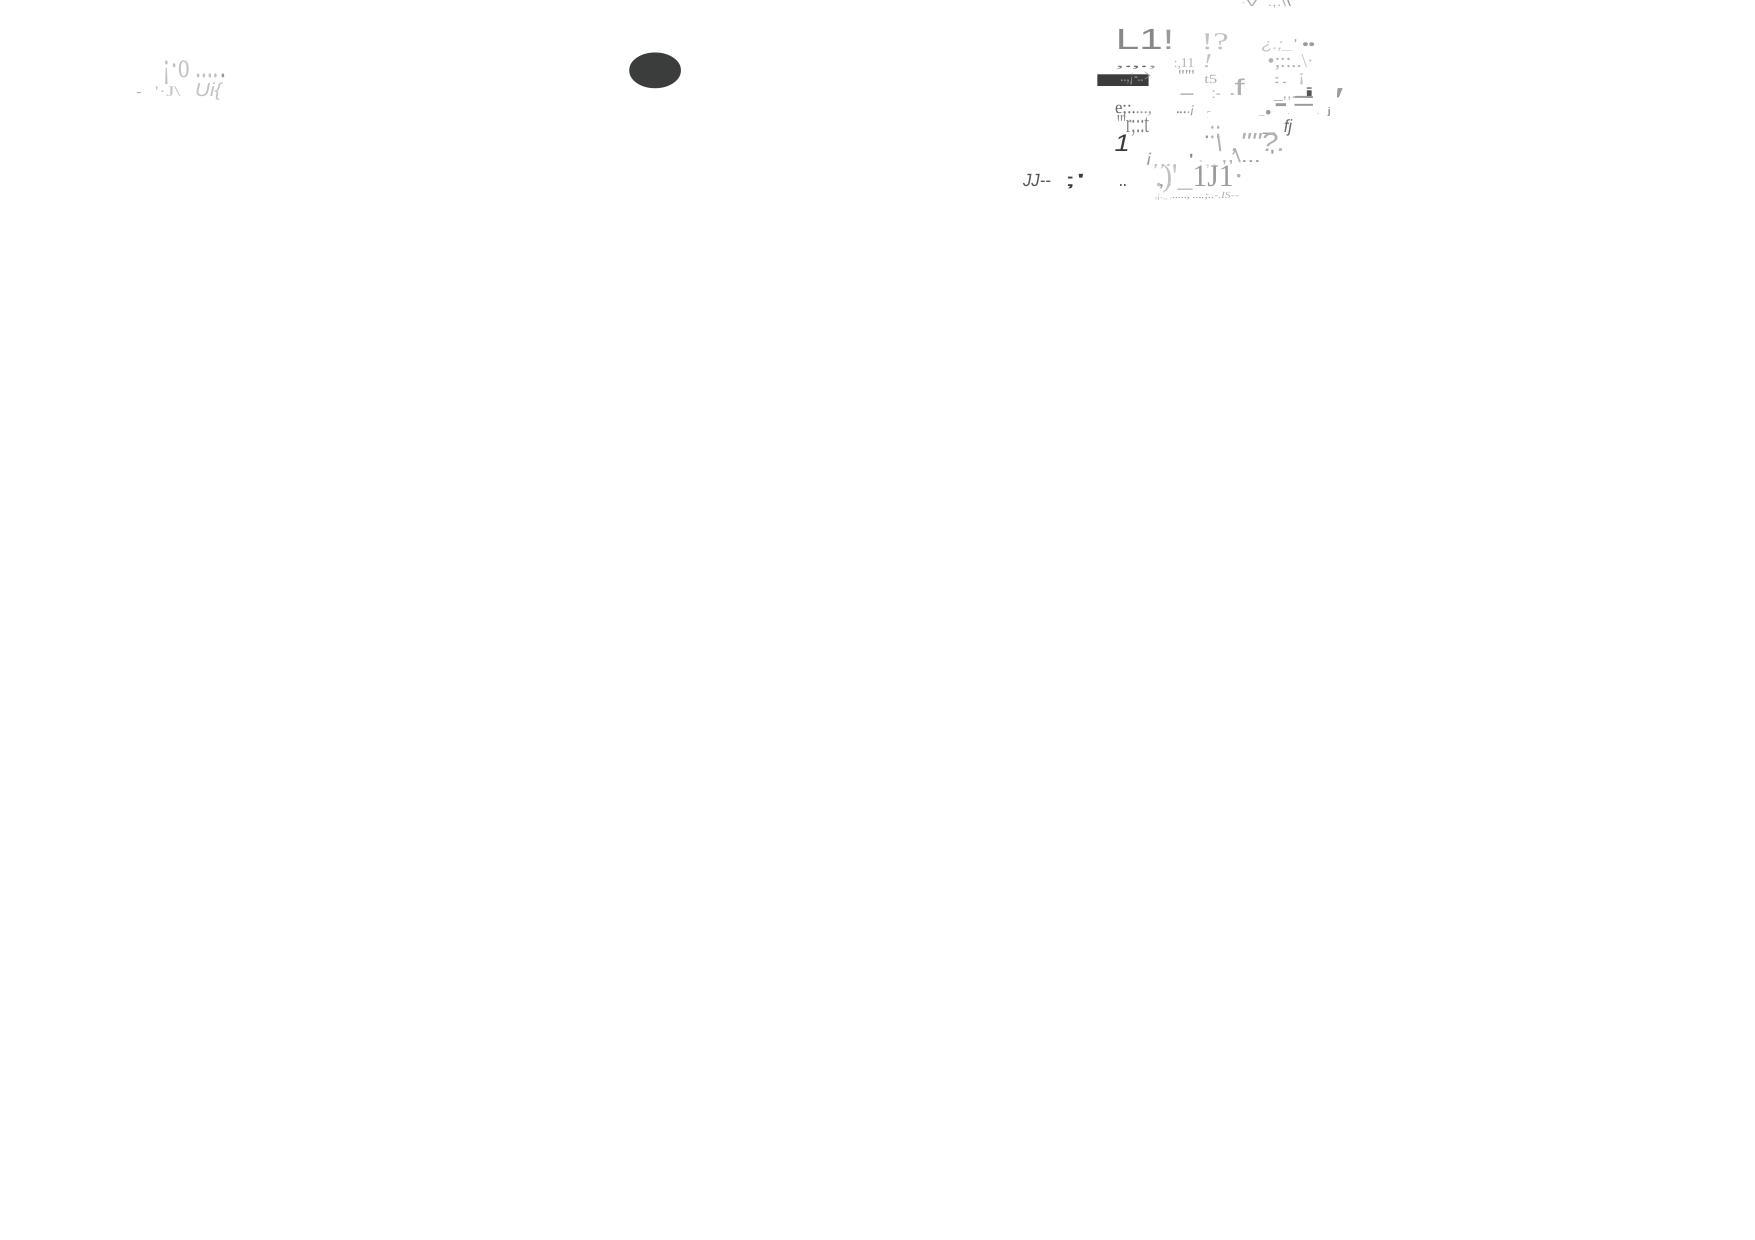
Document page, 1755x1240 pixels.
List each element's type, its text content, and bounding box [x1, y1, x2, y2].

text ¡ . ,,\... ' [1231, 155, 1725, 164]
text ,. [1166, 170, 1204, 191]
text ..,¡-..> ""' ¡ [1160, 71, 1725, 100]
text JJ-- ;' .. .)'_1J1· [1023, 164, 1122, 191]
text L1! !? ¿.;_' •• [1160, 29, 1725, 54]
text t5 [1204, 74, 1229, 87]
text - '·J\ Ui{ [136, 84, 218, 100]
text ,. [1122, 170, 1168, 191]
text ¡·o ..... [162, 49, 425, 84]
text f -- [1234, 77, 1273, 100]
text :. [1273, 74, 1292, 87]
text - :- · _,,. i [1282, 84, 1725, 101]
text ,¡._ ,....., ....;..-.IS-- [1159, 191, 1239, 200]
text 1 \ ,""?. [1289, 137, 1725, 155]
subtitle "'r;::t fj [1289, 118, 1725, 137]
subtitle "'r;::t fj [1160, 118, 1204, 137]
text ,,.. ' [1138, 152, 1204, 170]
text - '·J\ Ui{ [217, 84, 425, 100]
text ., [1210, 112, 1221, 118]
text ¡ . ,,\... ' [696, 155, 1122, 164]
text e;:...., ....¡ [1160, 102, 1196, 116]
text .:: -: [1204, 118, 1289, 162]
text ,¡._ ,....., ....;..-.IS-- [0, 191, 1158, 200]
text ,. [1204, 152, 1222, 171]
text e;:...., ....¡ [0, 102, 617, 116]
text ·v .,.\\ [1240, 0, 1725, 8]
text ;.. [1204, 107, 1227, 118]
text ,.,., :,11 ! •;::..\· [1160, 54, 1725, 71]
text • - [617, 0, 1160, 151]
text _.-.=. j' [1259, 102, 1725, 118]
text 1 \ ,""?. [677, 137, 1204, 170]
text 1 \ ,""?. [1122, 171, 1222, 196]
text - :- · _,,. i [1178, 84, 1273, 101]
text JJ-- ;' .. .)'_1J1· [1222, 164, 1725, 191]
